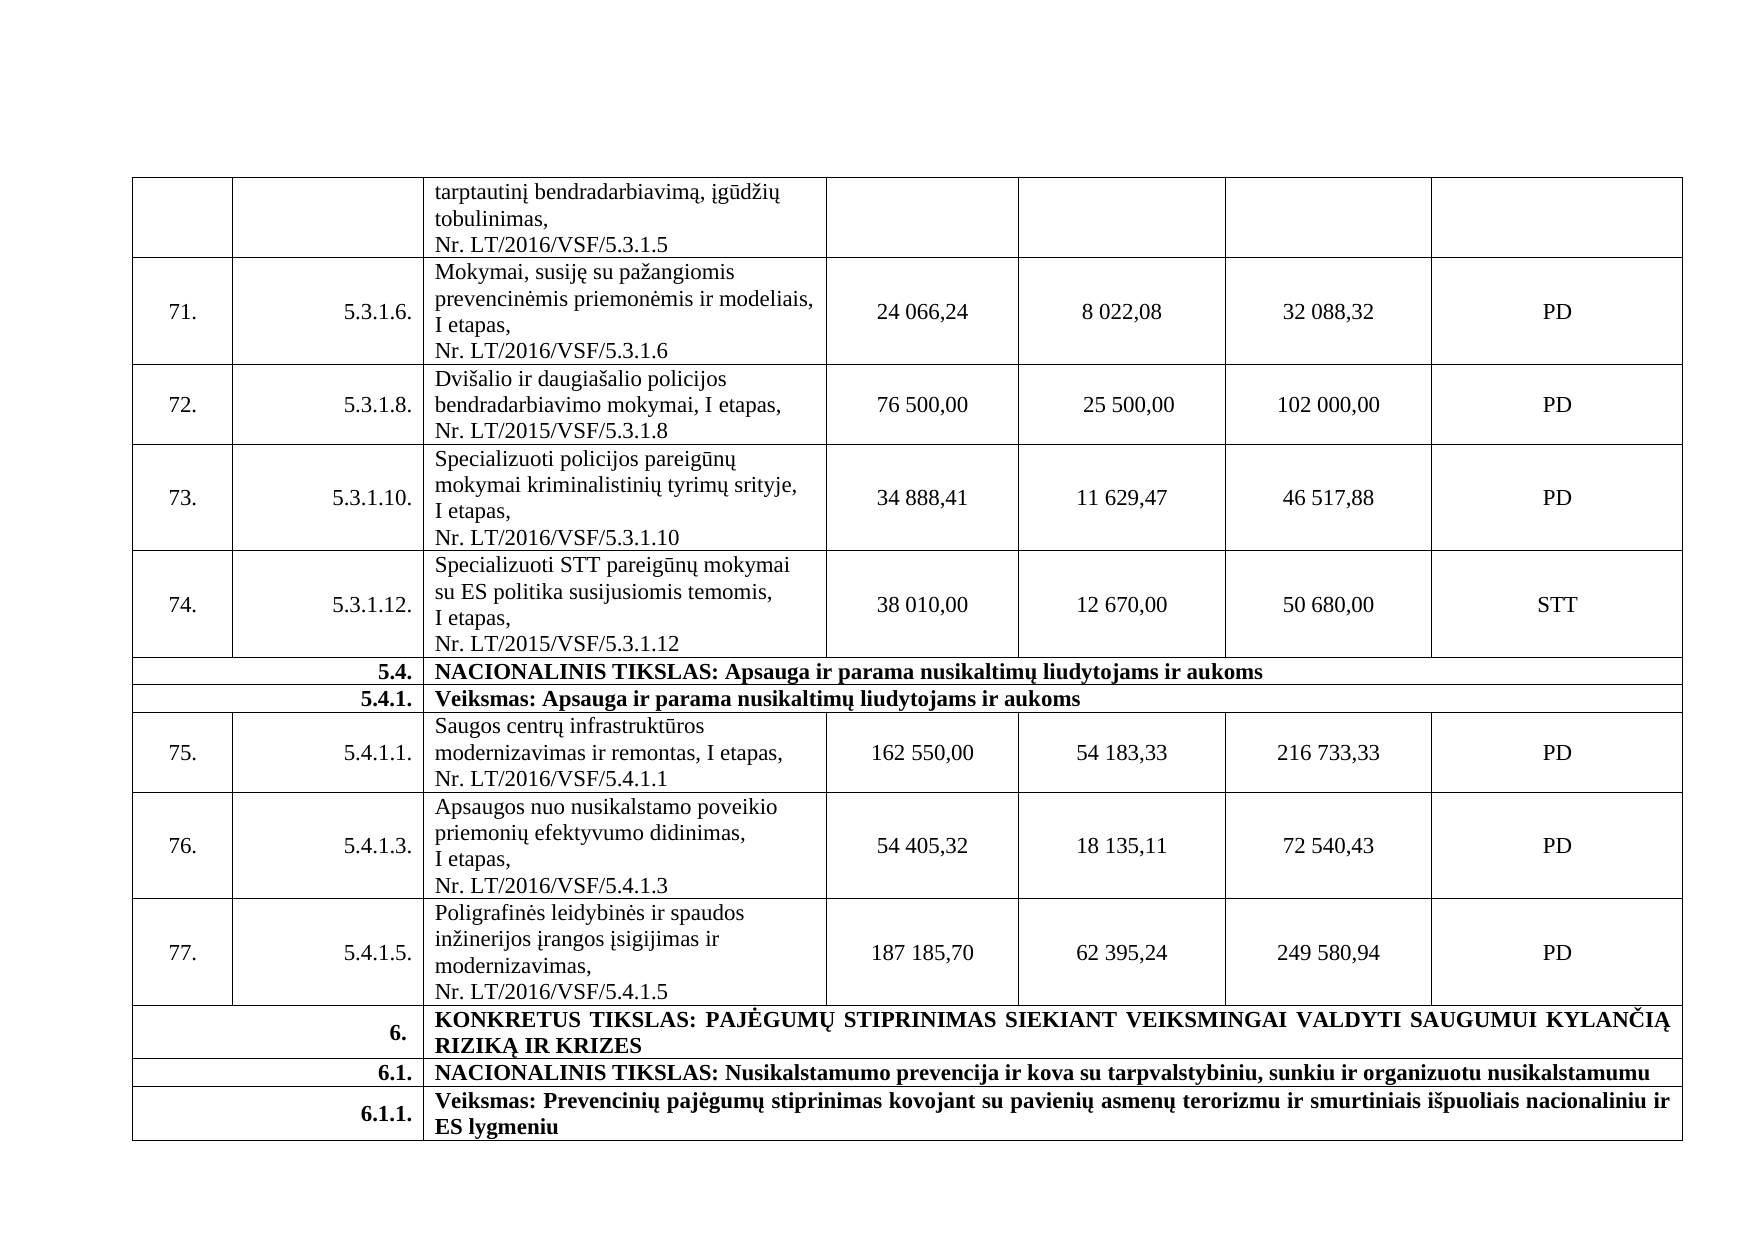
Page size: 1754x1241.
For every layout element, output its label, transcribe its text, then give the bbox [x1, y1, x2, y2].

table_cell Specializuoti policijos pareigūnų mokymai kriminalistinių tyrimų srityje, I etapas, Nr. LT/2016/VSF/5.3.1.10 [424, 445, 826, 550]
table_cell PD [1432, 713, 1682, 792]
table_cell 34 888,41 [827, 445, 1018, 550]
table_cell 6.1.1. [133, 1087, 423, 1139]
table_cell Veiksmas: Prevencinių pajėgumų stiprinimas kovojant su pavienių asmenų terorizmu ir smurtiniais išpuoliais nacionaliniu ir ES lygmeniu [424, 1087, 1682, 1139]
table_cell 62 395,24 [1019, 899, 1225, 1004]
table_cell STT [1432, 551, 1682, 657]
table_cell 5.3.1.8. [233, 365, 423, 444]
table_cell Veiksmas: Apsauga ir parama nusikaltimų liudytojams ir aukoms [424, 685, 1682, 712]
table_cell 54 405,32 [827, 793, 1018, 898]
table_cell Saugos centrų infrastruktūros modernizavimas ir remontas, I etapas, Nr. LT/2016/VSF/5.4.1.1 [424, 713, 826, 792]
table_cell 5.4.1.5. [233, 899, 423, 1004]
table_cell 216 733,33 [1226, 713, 1431, 792]
table_cell Poligrafinės leidybinės ir spaudos inžinerijos įrangos įsigijimas ir modernizavimas, Nr. LT/2016/VSF/5.4.1.5 [424, 899, 826, 1004]
table_cell 249 580,94 [1226, 899, 1431, 1004]
table_cell 38 010,00 [827, 551, 1018, 657]
table_cell Apsaugos nuo nusikalstamo poveikio priemonių efektyvumo didinimas, I etapas, Nr. LT/2016/VSF/5.4.1.3 [424, 793, 826, 898]
table_cell 76 500,00 [827, 365, 1018, 444]
table_cell PD [1432, 793, 1682, 898]
table_cell 5.3.1.6. [233, 258, 423, 364]
table_cell [827, 178, 1018, 257]
table_cell 74. [133, 551, 232, 657]
table_cell 18 135,11 [1019, 793, 1225, 898]
table_cell 76. [133, 793, 232, 898]
table_cell 72. [133, 365, 232, 444]
table_cell [1432, 178, 1682, 257]
table_cell PD [1432, 365, 1682, 444]
table_cell PD [1432, 258, 1682, 364]
table_cell 5.3.1.10. [233, 445, 423, 550]
table_cell NACIONALINIS TIKSLAS: Nusikalstamumo prevencija ir kova su tarpvalstybiniu, sunkiu ir organizuotu nusikalstamumu [424, 1059, 1682, 1086]
table_cell 11 629,47 [1019, 445, 1225, 550]
table_cell Specializuoti STT pareigūnų mokymai su ES politika susijusiomis temomis, I etapas, Nr. LT/2015/VSF/5.3.1.12 [424, 551, 826, 657]
table_cell 5.4.1. [133, 685, 423, 712]
table_cell KONKRETUS TIKSLAS: PAJĖGUMŲ STIPRINIMAS SIEKIANT VEIKSMINGAI VALDYTI SAUGUMUI KYLANČIĄ RIZIKĄ IR KRIZES [424, 1006, 1682, 1058]
table_cell 8 022,08 [1019, 258, 1225, 364]
table_cell 5.3.1.12. [233, 551, 423, 657]
table_cell [1226, 178, 1431, 257]
table_cell 73. [133, 445, 232, 550]
table_cell 71. [133, 258, 232, 364]
table_cell PD [1432, 445, 1682, 550]
table_cell [233, 178, 423, 257]
table_cell Mokymai, susiję su pažangiomis prevencinėmis priemonėmis ir modeliais, I etapas, Nr. LT/2016/VSF/5.3.1.6 [424, 258, 826, 364]
table_cell 5.4.1.1. [233, 713, 423, 792]
table_cell 32 088,32 [1226, 258, 1431, 364]
table_cell NACIONALINIS TIKSLAS: Apsauga ir parama nusikaltimų liudytojams ir aukoms [424, 658, 1682, 684]
table_cell 102 000,00 [1226, 365, 1431, 444]
table_cell 6.1. [133, 1059, 423, 1086]
table_cell 54 183,33 [1019, 713, 1225, 792]
table_cell PD [1432, 899, 1682, 1004]
table_cell 6. [133, 1006, 423, 1058]
table_cell 24 066,24 [827, 258, 1018, 364]
table_cell 25 500,00 [1019, 365, 1225, 444]
table_cell 46 517,88 [1226, 445, 1431, 550]
table_cell 5.4. [133, 658, 423, 684]
table_cell 75. [133, 713, 232, 792]
table_cell tarptautinį bendradarbiavimą, įgūdžių tobulinimas, Nr. LT/2016/VSF/5.3.1.5 [424, 178, 826, 257]
table_cell 187 185,70 [827, 899, 1018, 1004]
table_cell 72 540,43 [1226, 793, 1431, 898]
table_cell 5.4.1.3. [233, 793, 423, 898]
table_cell 77. [133, 899, 232, 1004]
table_cell 12 670,00 [1019, 551, 1225, 657]
table_cell [133, 178, 232, 257]
table_cell 162 550,00 [827, 713, 1018, 792]
table_cell [1019, 178, 1225, 257]
table_cell 50 680,00 [1226, 551, 1431, 657]
table_cell Dvišalio ir daugiašalio policijos bendradarbiavimo mokymai, I etapas, Nr. LT/2015/VSF/5.3.1.8 [424, 365, 826, 444]
